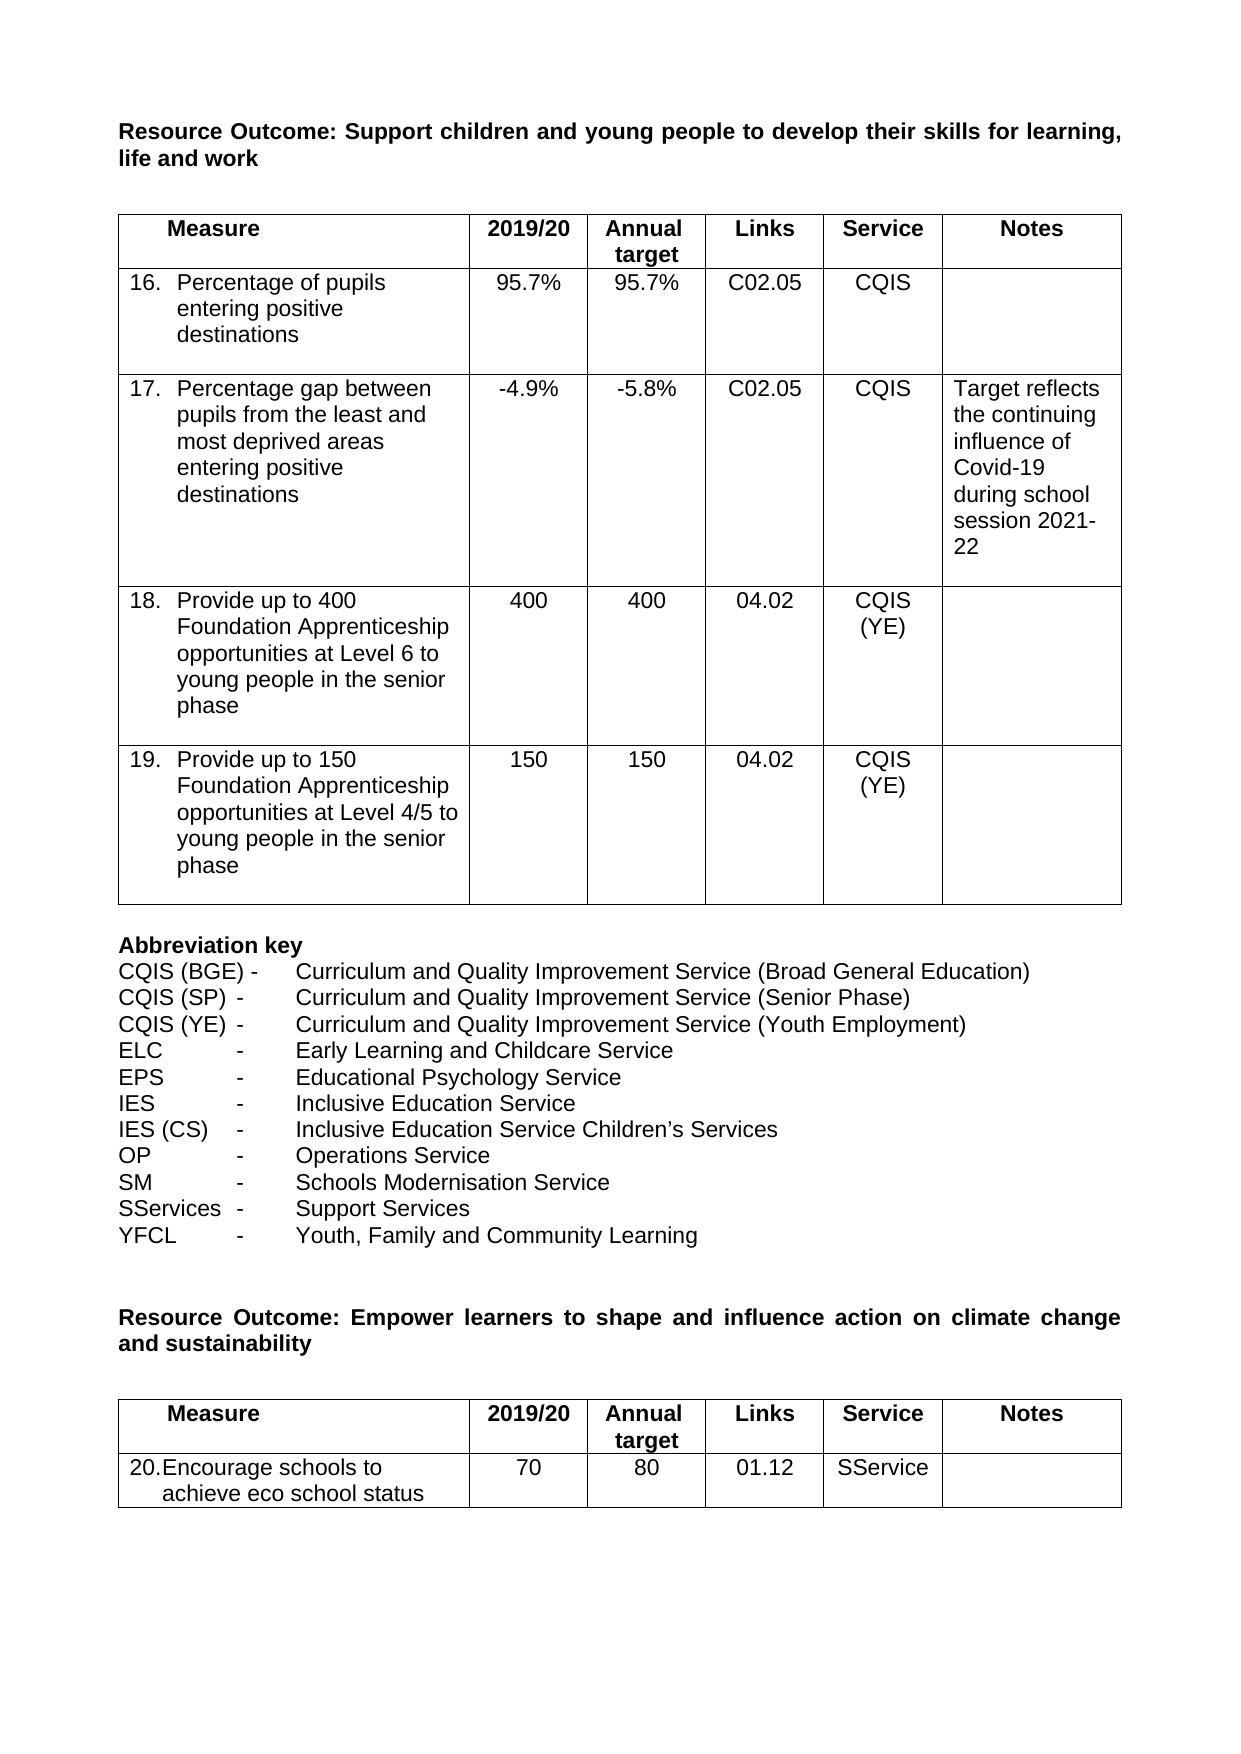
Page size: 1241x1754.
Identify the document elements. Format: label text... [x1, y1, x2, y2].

text SM - Schools Modernisation Service [118, 1169, 1122, 1195]
table_cell [943, 587, 1121, 745]
table_header 2019/20 [470, 215, 587, 268]
text ELC - Early Learning and Childcare Service [118, 1037, 1122, 1063]
table_cell 80 [588, 1454, 705, 1507]
table_header Annual target [588, 215, 705, 268]
table_cell 70 [470, 1454, 587, 1507]
table_cell 400 [588, 587, 705, 745]
table_header Service [824, 1400, 942, 1453]
table_cell C02.05 [706, 269, 823, 374]
table_cell CQIS (YE) [824, 587, 942, 745]
text CQIS (BGE) - Curriculum and Quality Improvement Service (Broad General Education) [118, 958, 1122, 984]
table_cell CQIS [824, 269, 942, 374]
table_cell 01.12 [706, 1454, 823, 1507]
table_header Links [706, 1400, 823, 1453]
table_header Notes [943, 215, 1121, 268]
text Abbreviation key [118, 932, 1122, 958]
subtitle Resource Outcome: Support children and young people to develop their skills for learning, life and work [118, 118, 1122, 171]
table_cell Provide up to 150 Foundation Apprenticeship opportunities at Level 4/5 to young people in the senior phase [119, 746, 469, 904]
table_cell 95.7% [588, 269, 705, 374]
table_cell [943, 269, 1121, 374]
table_cell Percentage gap between pupils from the least and most deprived areas entering positive destinations [119, 375, 469, 586]
table_cell 150 [588, 746, 705, 904]
table_header Measure [119, 215, 469, 268]
text IES - Inclusive Education Service [118, 1090, 1122, 1116]
table_cell [943, 1454, 1121, 1507]
table_header 2019/20 [470, 1400, 587, 1453]
table_header Measure [119, 1400, 469, 1453]
table_cell -5.8% [588, 375, 705, 586]
table_cell C02.05 [706, 375, 823, 586]
text SServices - Support Services [118, 1195, 1122, 1222]
table_cell [943, 746, 1121, 904]
text CQIS (SP) - Curriculum and Quality Improvement Service (Senior Phase) [118, 984, 1122, 1011]
table_header Annual target [588, 1400, 705, 1453]
text EPS - Educational Psychology Service [118, 1063, 1122, 1090]
table_cell 400 [470, 587, 587, 745]
text IES (CS) - Inclusive Education Service Children’s Services [118, 1116, 1122, 1142]
table_cell 04.02 [706, 587, 823, 745]
subtitle Resource Outcome: Empower learners to shape and influence action on climate change and sustainability [118, 1303, 1122, 1356]
table_cell -4.9% [470, 375, 587, 586]
table_header Notes [943, 1400, 1121, 1453]
table_cell 04.02 [706, 746, 823, 904]
table_cell Target reflects the continuing influence of Covid-19 during school session 2021-22 [943, 375, 1121, 586]
table_cell SService [824, 1454, 942, 1507]
table_cell Encourage schools to achieve eco school status [119, 1454, 469, 1507]
table_header Links [706, 215, 823, 268]
table_cell 95.7% [470, 269, 587, 374]
table_cell 150 [470, 746, 587, 904]
text OP - Operations Service [118, 1142, 1122, 1169]
table_cell Provide up to 400 Foundation Apprenticeship opportunities at Level 6 to young people in the senior phase [119, 587, 469, 745]
table_cell Percentage of pupils entering positive destinations [119, 269, 469, 374]
table_cell CQIS (YE) [824, 746, 942, 904]
table_cell CQIS [824, 375, 942, 586]
text CQIS (YE) - Curriculum and Quality Improvement Service (Youth Employment) [118, 1011, 1122, 1037]
text YFCL - Youth, Family and Community Learning [118, 1222, 1122, 1248]
table_header Service [824, 215, 942, 268]
